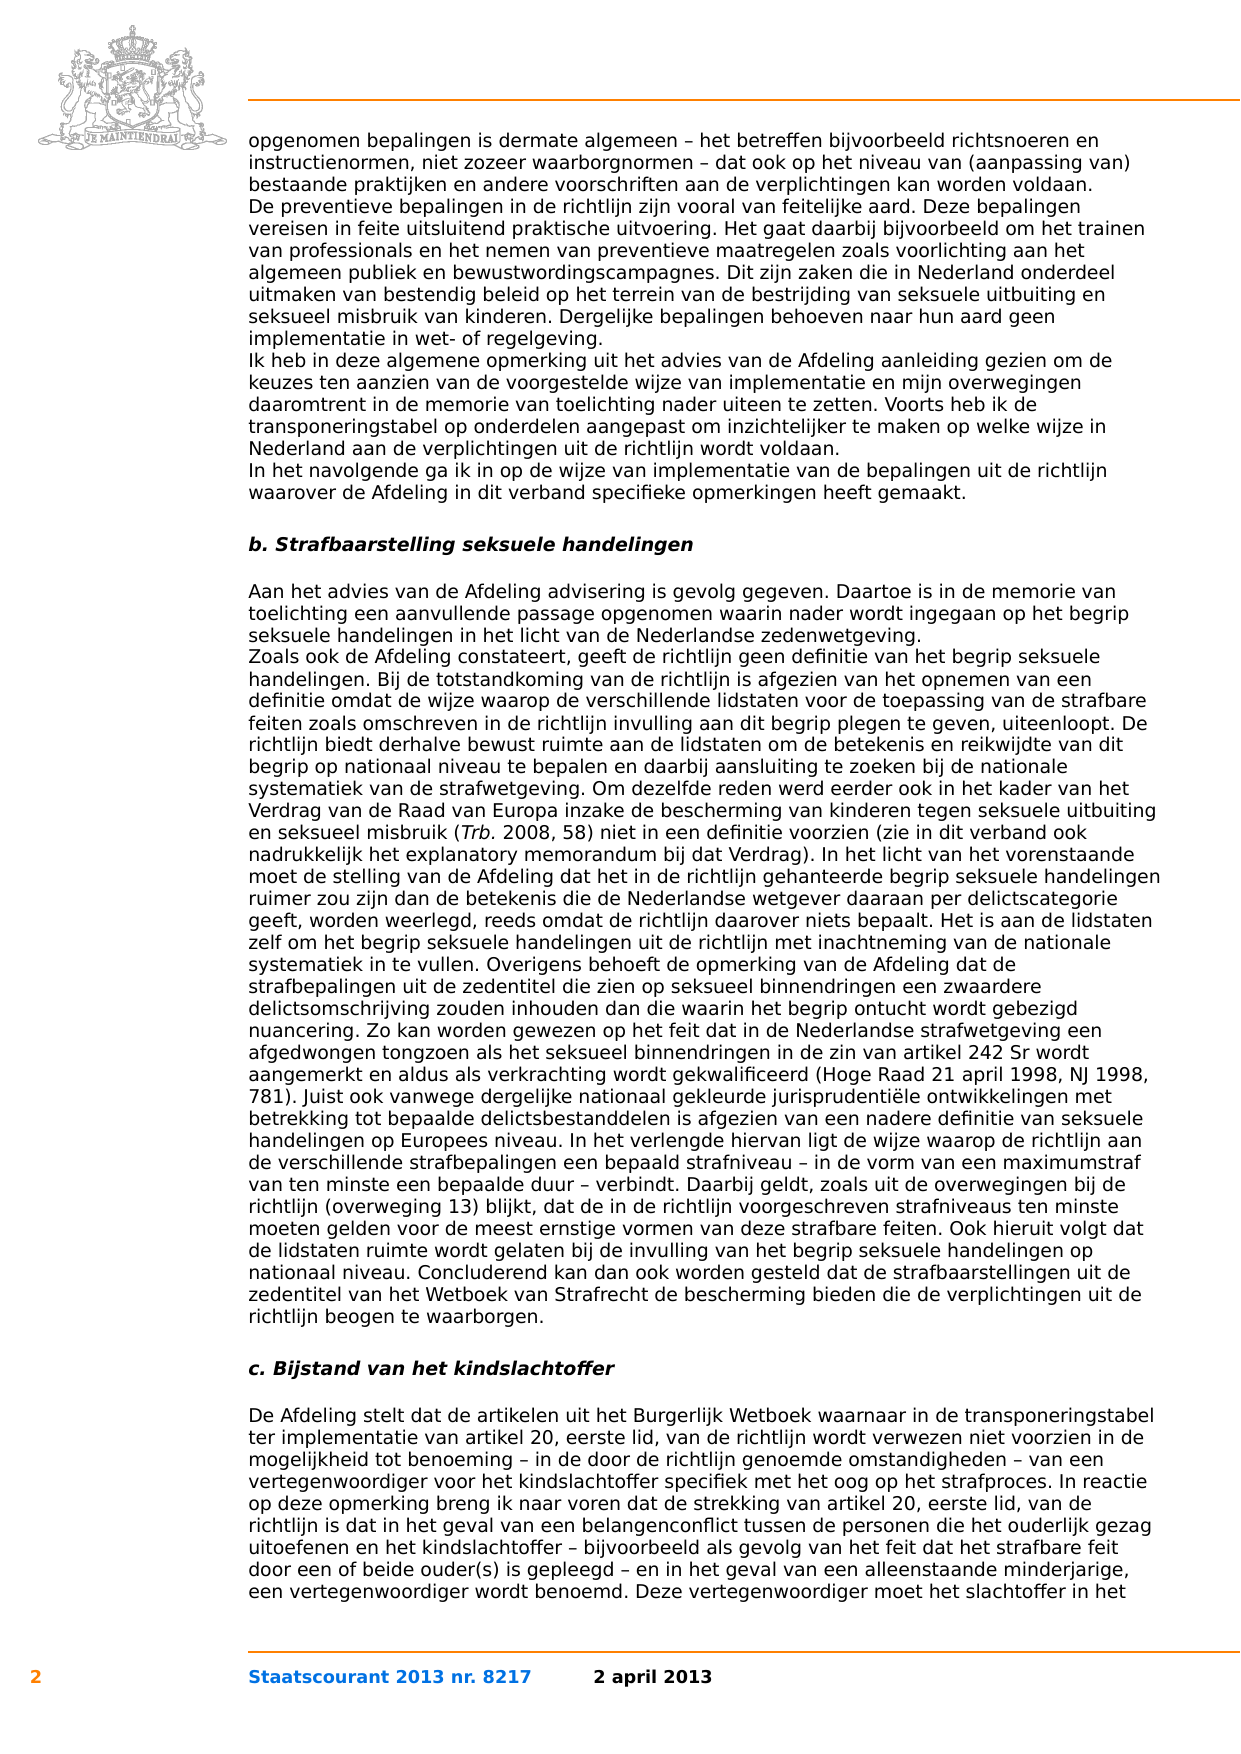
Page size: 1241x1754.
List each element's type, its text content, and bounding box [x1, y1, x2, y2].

text opgenomen bepalingen is dermate algemeen – het betreffen bijvoorbeeld richtsnoeren en instructienormen, niet zozeer waarborgnormen – dat ook op het niveau van (aanpassing van) bestaande praktijken en andere voorschriften aan de verplichtingen kan worden voldaan. [248, 130, 1163, 196]
text Aan het advies van de Afdeling advisering is gevolg gegeven. Daartoe is in de memorie van toelichting een aanvullende passage opgenomen waarin nader wordt ingegaan op het begrip seksuele handelingen in het licht van de Nederlandse zedenwetgeving. [248, 581, 1163, 646]
text Ik heb in deze algemene opmerking uit het advies van de Afdeling aanleiding gezien om de keuzes ten aanzien van de voorgestelde wijze van implementatie en mijn overwegingen daaromtrent in de memorie van toelichting nader uiteen te zetten. Voorts heb ik de transponeringstabel op onderdelen aangepast om inzichtelijker te maken op welke wijze in Nederland aan de verplichtingen uit de richtlijn wordt voldaan. [248, 350, 1163, 459]
text In het navolgende ga ik in op de wijze van implementatie van de bepalingen uit de richtlijn waarover de Afdeling in dit verband specifieke opmerkingen heeft gemaakt. [248, 459, 1163, 503]
subtitle b. Strafbaarstelling seksuele handelingen [248, 533, 1163, 556]
text Zoals ook de Afdeling constateert, geeft de richtlijn geen definitie van het begrip seksuele handelingen. Bij de totstandkoming van de richtlijn is afgezien van het opnemen van een definitie omdat de wijze waarop de verschillende lidstaten voor de toepassing van de strafbare feiten zoals omschreven in de richtlijn invulling aan dit begrip plegen te geven, uiteenloopt. De richtlijn biedt derhalve bewust ruimte aan de lidstaten om de betekenis en reikwijdte van dit begrip op nationaal niveau te bepalen en daarbij aansluiting te zoeken bij de nationale systematiek van de strafwetgeving. Om dezelfde reden werd eerder ook in het kader van het Verdrag van de Raad van Europa inzake de bescherming van kinderen tegen seksuele uitbuiting en seksueel misbruik (Trb. 2008, 58) niet in een definitie voorzien (zie in dit verband ook nadrukkelijk het explanatory memorandum bij dat Verdrag). In het licht van het vorenstaande moet de stelling van de Afdeling dat het in de richtlijn gehanteerde begrip seksuele handelingen ruimer zou zijn dan de betekenis die de Nederlandse wetgever daaraan per delictscategorie geeft, worden weerlegd, reeds omdat de richtlijn daarover niets bepaalt. Het is aan de lidstaten zelf om het begrip seksuele handelingen uit de richtlijn met inachtneming van de nationale systematiek in te vullen. Overigens behoeft de opmerking van de Afdeling dat de strafbepalingen uit de zedentitel die zien op seksueel binnendringen een zwaardere delictsomschrijving zouden inhouden dan die waarin het begrip ontucht wordt gebezigd nuancering. Zo kan worden gewezen op het feit dat in de Nederlandse strafwetgeving een afgedwongen tongzoen als het seksueel binnendringen in de zin van artikel 242 Sr wordt aangemerkt en aldus als verkrachting wordt gekwalificeerd (Hoge Raad 21 april 1998, NJ 1998, 781). Juist ook vanwege dergelijke nationaal gekleurde jurisprudentiële ontwikkelingen met betrekking tot bepaalde delictsbestanddelen is afgezien van een nadere definitie van seksuele handelingen op Europees niveau. In het verlengde hiervan ligt de wijze waarop de richtlijn aan de verschillende strafbepalingen een bepaald strafniveau – in de vorm van een maximumstraf van ten minste een bepaalde duur – verbindt. Daarbij geldt, zoals uit de overwegingen bij de richtlijn (overweging 13) blijkt, dat de in de richtlijn voorgeschreven strafniveaus ten minste moeten gelden voor de meest ernstige vormen van deze strafbare feiten. Ook hieruit volgt dat de lidstaten ruimte wordt gelaten bij de invulling van het begrip seksuele handelingen op nationaal niveau. Concluderend kan dan ook worden gesteld dat de strafbaarstellingen uit de zedentitel van het Wetboek van Strafrecht de bescherming bieden die de verplichtingen uit de richtlijn beogen te waarborgen. [248, 646, 1163, 1328]
subtitle c. Bijstand van het kindslachtoffer [248, 1358, 1163, 1380]
text De preventieve bepalingen in de richtlijn zijn vooral van feitelijke aard. Deze bepalingen vereisen in feite uitsluitend praktische uitvoering. Het gaat daarbij bijvoorbeeld om het trainen van professionals en het nemen van preventieve maatregelen zoals voorlichting aan het algemeen publiek en bewustwordingscampagnes. Dit zijn zaken die in Nederland onderdeel uitmaken van bestendig beleid op het terrein van de bestrijding van seksuele uitbuiting en seksueel misbruik van kinderen. Dergelijke bepalingen behoeven naar hun aard geen implementatie in wet- of regelgeving. [248, 196, 1163, 350]
text De Afdeling stelt dat de artikelen uit het Burgerlijk Wetboek waarnaar in de transponeringstabel ter implementatie van artikel 20, eerste lid, van de richtlijn wordt verwezen niet voorzien in de mogelijkheid tot benoeming – in de door de richtlijn genoemde omstandigheden – van een vertegenwoordiger voor het kindslachtoffer specifiek met het oog op het strafproces. In reactie op deze opmerking breng ik naar voren dat de strekking van artikel 20, eerste lid, van de richtlijn is dat in het geval van een belangenconflict tussen de personen die het ouderlijk gezag uitoefenen en het kindslachtoffer – bijvoorbeeld als gevolg van het feit dat het strafbare feit door een of beide ouder(s) is gepleegd – en in het geval van een alleenstaande minderjarige, een vertegenwoordiger wordt benoemd. Deze vertegenwoordiger moet het slachtoffer in het [248, 1405, 1163, 1603]
picture [38, 25, 227, 150]
